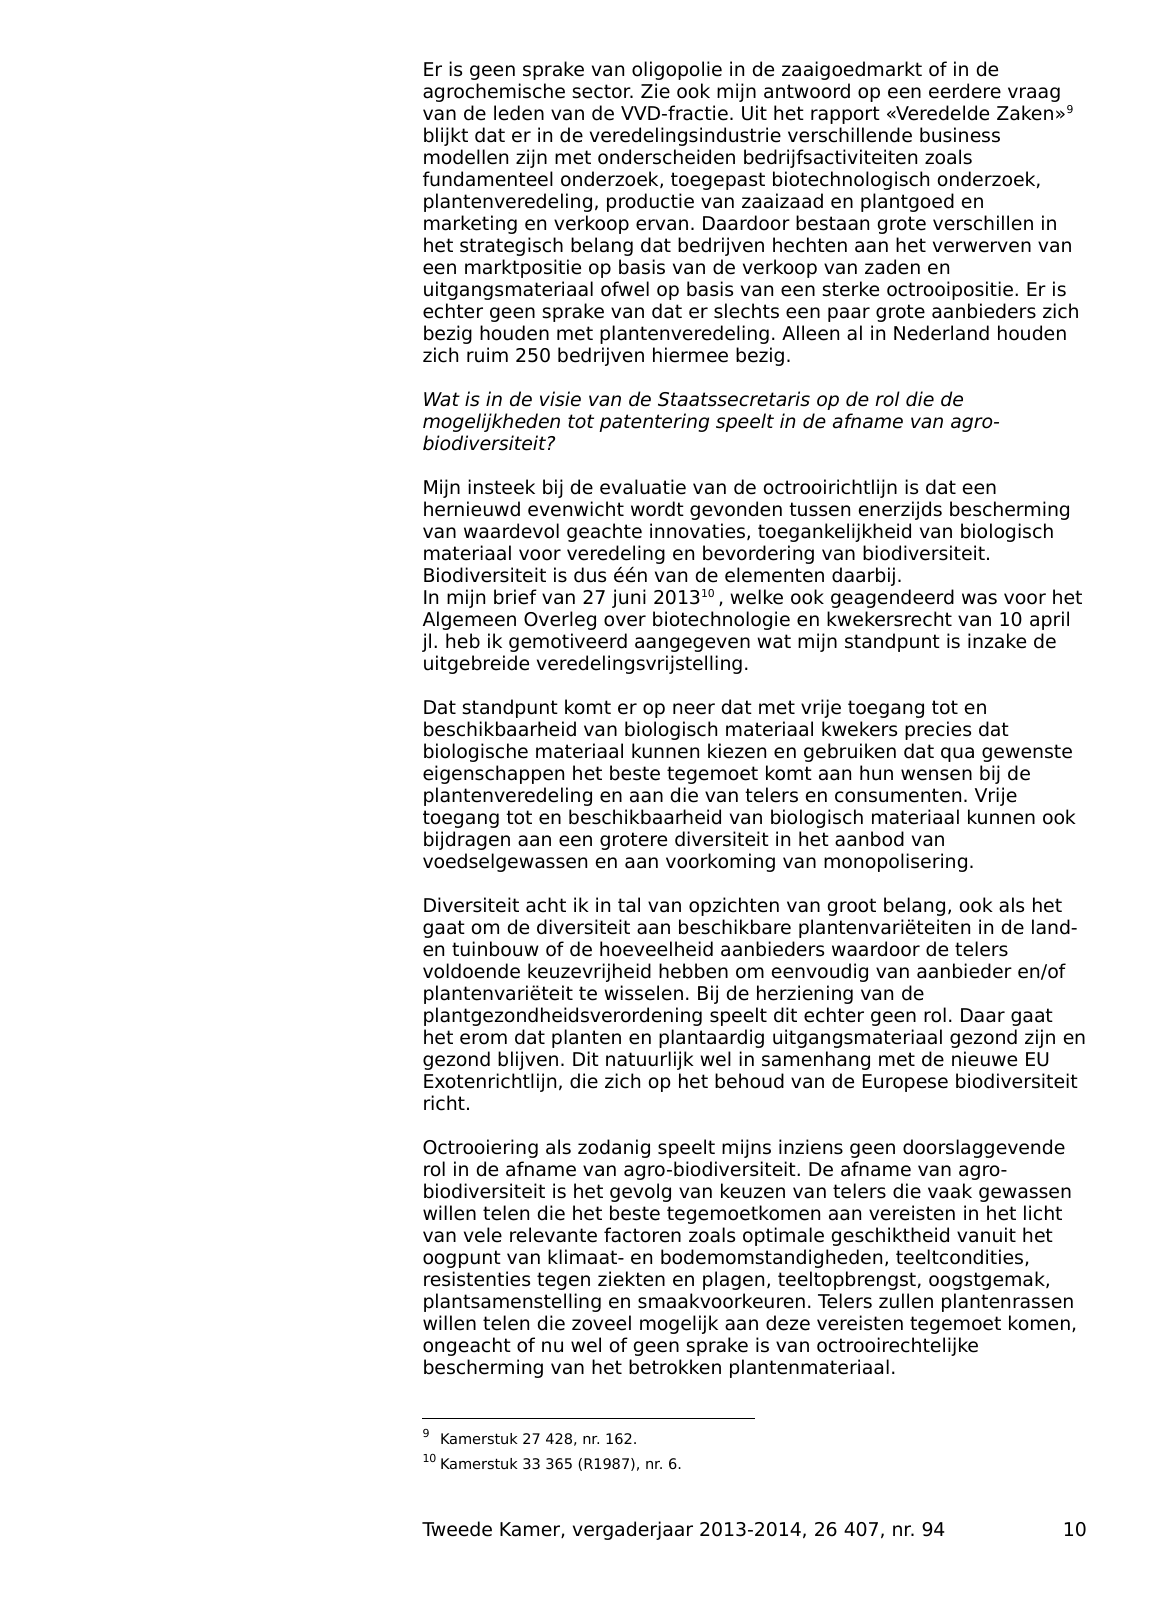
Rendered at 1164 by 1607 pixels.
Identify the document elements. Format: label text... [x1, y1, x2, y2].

text Dat standpunt komt er op neer dat met vrije toegang tot en beschikbaarheid van biologisch materiaal kwekers precies dat biologische materiaal kunnen kiezen en gebruiken dat qua gewenste eigenschappen het beste tegemoet komt aan hun wensen bij de plantenveredeling en aan die van telers en consumenten. Vrije toegang tot en beschikbaarheid van biologisch materiaal kunnen ook bijdragen aan een grotere diversiteit in het aanbod van voedselgewassen en aan voorkoming van monopolisering. [422, 697, 1087, 873]
text Kamerstuk 27 428, nr. 162. [422, 1427, 1087, 1449]
text Er is geen sprake van oligopolie in de zaaigoedmarkt of in de agrochemische sector. Zie ook mijn antwoord op een eerdere vraag van de leden van de VVD-fractie. Uit het rapport «Veredelde Zaken» blijkt dat er in de veredelingsindustrie verschillende business modellen zijn met onderscheiden bedrijfsactiviteiten zoals fundamenteel onderzoek, toegepast biotechnologisch onderzoek, plantenveredeling, productie van zaaizaad en plantgoed en marketing en verkoop ervan. Daardoor bestaan grote verschillen in het strategisch belang dat bedrijven hechten aan het verwerven van een marktpositie op basis van de verkoop van zaden en uitgangsmateriaal ofwel op basis van een sterke octrooipositie. Er is echter geen sprake van dat er slechts een paar grote aanbieders zich bezig houden met plantenveredeling. Alleen al in Nederland houden zich ruim 250 bedrijven hiermee bezig. [422, 59, 1087, 367]
text Mijn insteek bij de evaluatie van de octrooirichtlijn is dat een hernieuwd evenwicht wordt gevonden tussen enerzijds bescherming van waardevol geachte innovaties, toegankelijkheid van biologisch materiaal voor veredeling en bevordering van biodiversiteit. Biodiversiteit is dus één van de elementen daarbij. [422, 477, 1087, 587]
text Wat is in de visie van de Staatssecretaris op de rol die de mogelijkheden tot patentering speelt in de afname van agro-biodiversiteit? [422, 389, 1087, 455]
text Kamerstuk 33 365 (R1987), nr. 6. [422, 1452, 1087, 1474]
text Octrooiering als zodanig speelt mijns inziens geen doorslaggevende rol in de afname van agro-biodiversiteit. De afname van agro-biodiversiteit is het gevolg van keuzen van telers die vaak gewassen willen telen die het beste tegemoetkomen aan vereisten in het licht van vele relevante factoren zoals optimale geschiktheid vanuit het oogpunt van klimaat- en bodemomstandigheden, teeltcondities, resistenties tegen ziekten en plagen, teeltopbrengst, oogstgemak, plantsamenstelling en smaakvoorkeuren. Telers zullen plantenrassen willen telen die zoveel mogelijk aan deze vereisten tegemoet komen, ongeacht of nu wel of geen sprake is van octrooirechtelijke bescherming van het betrokken plantenmateriaal. [422, 1137, 1087, 1379]
text Diversiteit acht ik in tal van opzichten van groot belang, ook als het gaat om de diversiteit aan beschikbare plantenvariëteiten in de land- en tuinbouw of de hoeveelheid aanbieders waardoor de telers voldoende keuzevrijheid hebben om eenvoudig van aanbieder en/of plantenvariëteit te wisselen. Bij de herziening van de plantgezondheidsverordening speelt dit echter geen rol. Daar gaat het erom dat planten en plantaardig uitgangsmateriaal gezond zijn en gezond blijven. Dit natuurlijk wel in samenhang met de nieuwe EU Exotenrichtlijn, die zich op het behoud van de Europese biodiversiteit richt. [422, 895, 1087, 1115]
text In mijn brief van 27 juni 2013, welke ook geagendeerd was voor het Algemeen Overleg over biotechnologie en kwekersrecht van 10 april jl. heb ik gemotiveerd aangegeven wat mijn standpunt is inzake de uitgebreide veredelingsvrijstelling. [422, 587, 1087, 675]
